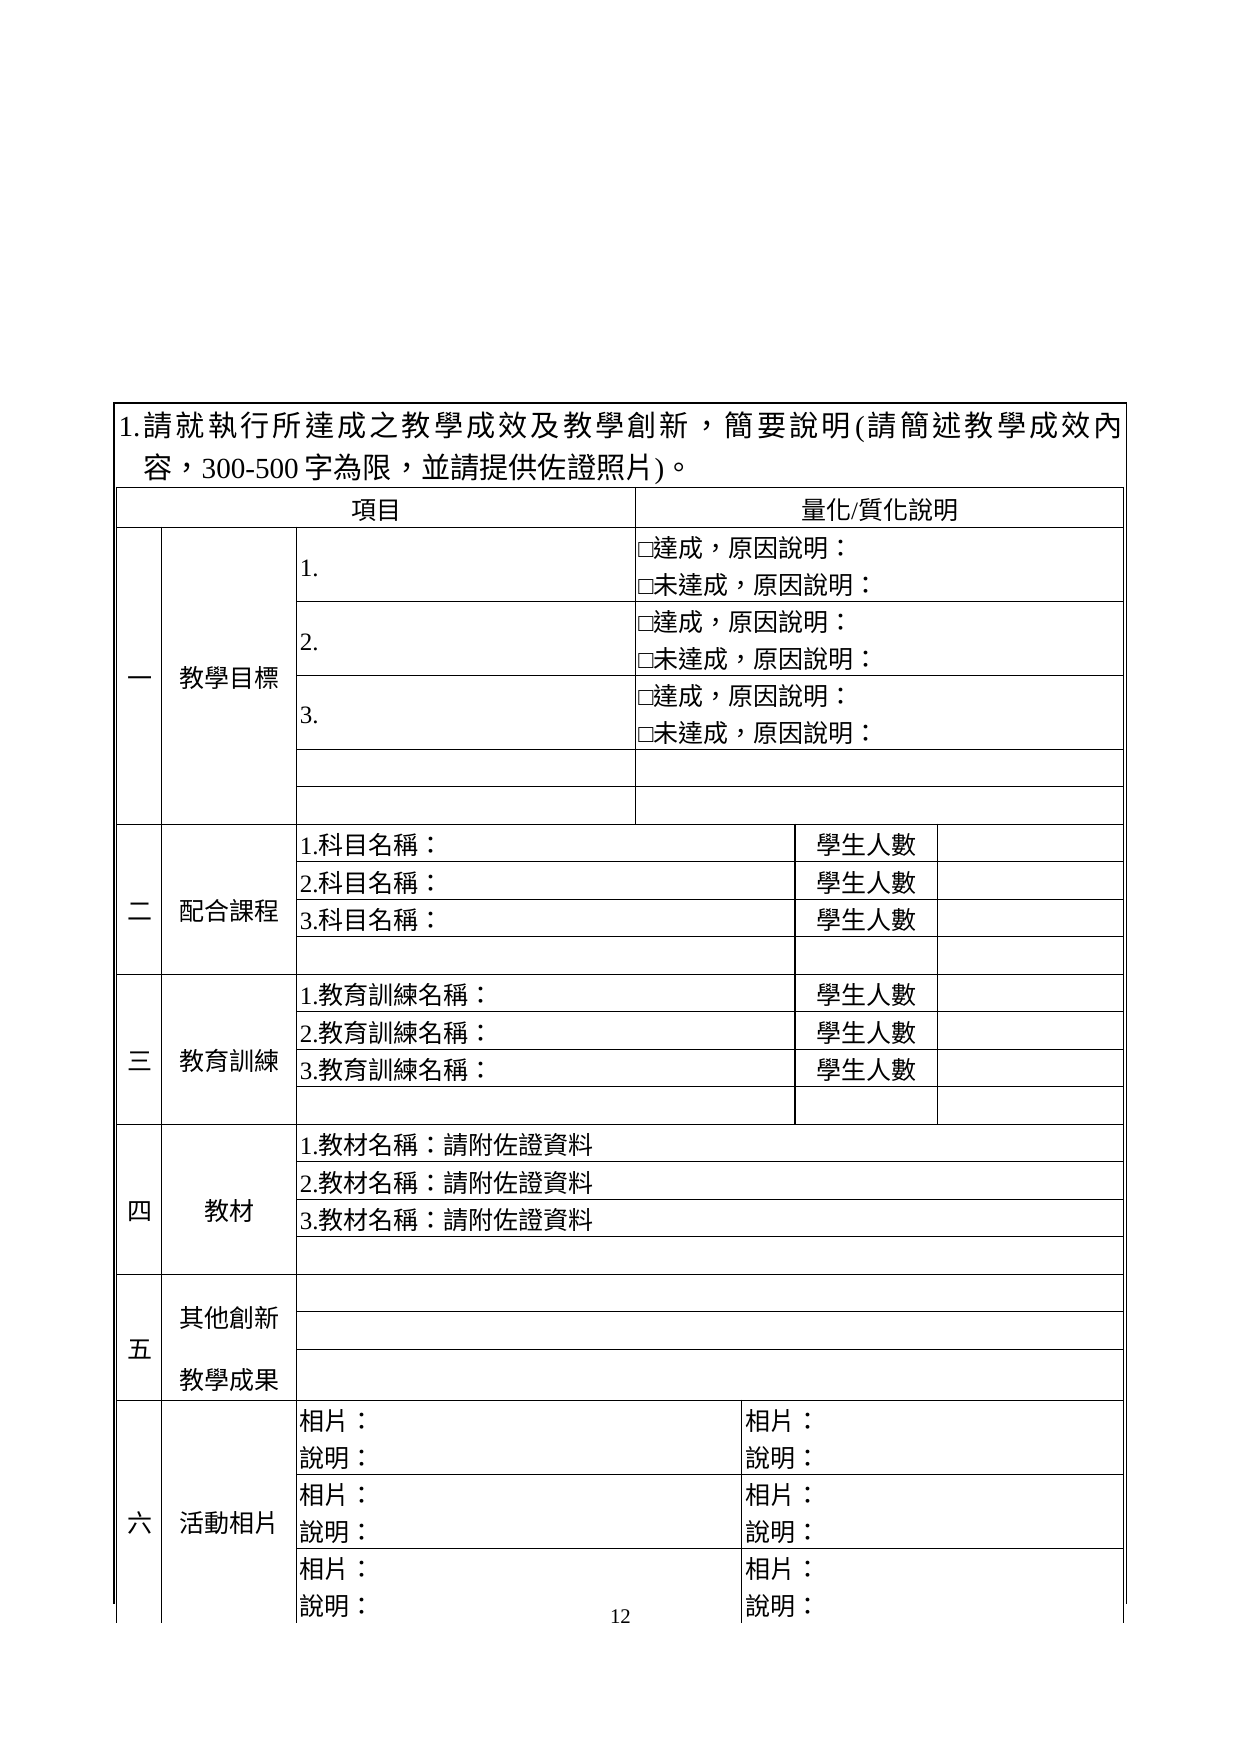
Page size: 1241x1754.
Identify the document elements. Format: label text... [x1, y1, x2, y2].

table_cell 2.科目名稱： [297, 862, 794, 898]
table_cell 3.教材名稱：請附佐證資料 [297, 1200, 1123, 1236]
table_cell [636, 750, 1123, 786]
table_cell [938, 862, 1123, 898]
table_cell [297, 787, 635, 823]
table_cell 相片： 說明： [297, 1549, 741, 1604]
table_cell [938, 900, 1123, 936]
table_cell [297, 1275, 1123, 1311]
table_cell 相片： 說明： [742, 1549, 1123, 1604]
table_cell 五 [117, 1275, 161, 1399]
table_cell 其他創新 教學成果 [162, 1275, 296, 1399]
table_cell 教學目標 [162, 528, 296, 823]
table_cell 學生人數 [796, 1012, 937, 1048]
table_cell [938, 1087, 1123, 1123]
table_cell 四 [117, 1125, 161, 1273]
table_cell 三 [117, 975, 161, 1123]
table_cell 教材 [162, 1125, 296, 1273]
table_cell 相片： 說明： [297, 1475, 741, 1547]
table_cell 3.教育訓練名稱： [297, 1050, 794, 1086]
table_cell [297, 750, 635, 786]
table_cell [297, 1237, 1123, 1273]
table_cell 學生人數 [796, 1050, 937, 1086]
table_cell 二 [117, 825, 161, 973]
table_cell 3. [297, 676, 635, 748]
table_cell 配合課程 [162, 825, 296, 973]
table_cell 活動相片 [162, 1401, 296, 1604]
table_cell [938, 975, 1123, 1011]
table_cell [938, 1012, 1123, 1048]
table_cell 六 [117, 1401, 161, 1604]
table_cell 學生人數 [796, 825, 937, 861]
table_cell [297, 1087, 794, 1123]
table_cell 2.教材名稱：請附佐證資料 [297, 1162, 1123, 1198]
table_cell 2.教育訓練名稱： [297, 1012, 794, 1048]
table_cell [297, 1312, 1123, 1348]
table_cell [297, 937, 794, 973]
table_cell [796, 937, 937, 973]
table_cell [636, 787, 1123, 823]
table_cell [938, 1050, 1123, 1086]
table_cell [938, 937, 1123, 973]
table_cell 2. [297, 602, 635, 674]
table_cell □達成，原因說明： □未達成，原因說明： [636, 602, 1123, 674]
table_cell [938, 825, 1123, 861]
table_cell □達成，原因說明： □未達成，原因說明： [636, 676, 1123, 748]
table_cell 教育訓練 [162, 975, 296, 1123]
table_cell 1.教材名稱：請附佐證資料 [297, 1125, 1123, 1161]
table_cell 學生人數 [796, 900, 937, 936]
table_cell [796, 1087, 937, 1123]
table_cell 相片： 說明： [742, 1401, 1123, 1473]
table_cell 1. [297, 528, 635, 601]
table_cell 一 [117, 528, 161, 823]
table_cell 相片： 說明： [297, 1401, 741, 1473]
table_cell □達成，原因說明： □未達成，原因說明： [636, 528, 1123, 601]
table_cell 相片： 說明： [742, 1475, 1123, 1547]
table_cell 學生人數 [796, 975, 937, 1011]
table_header 量化/質化說明 [636, 488, 1123, 527]
table_header 項目 [117, 488, 635, 527]
table_cell [297, 1350, 1123, 1399]
table_cell 1.科目名稱： [297, 825, 794, 861]
table_cell 1.請就執行所達成之教學成效及教學創新，簡要說明(請簡述教學成效內容，300-500字為限，並請提供佐證照片)。 [115, 404, 1126, 1604]
table_cell 學生人數 [796, 862, 937, 898]
table_cell 3.科目名稱： [297, 900, 794, 936]
table_cell 1.教育訓練名稱： [297, 975, 794, 1011]
